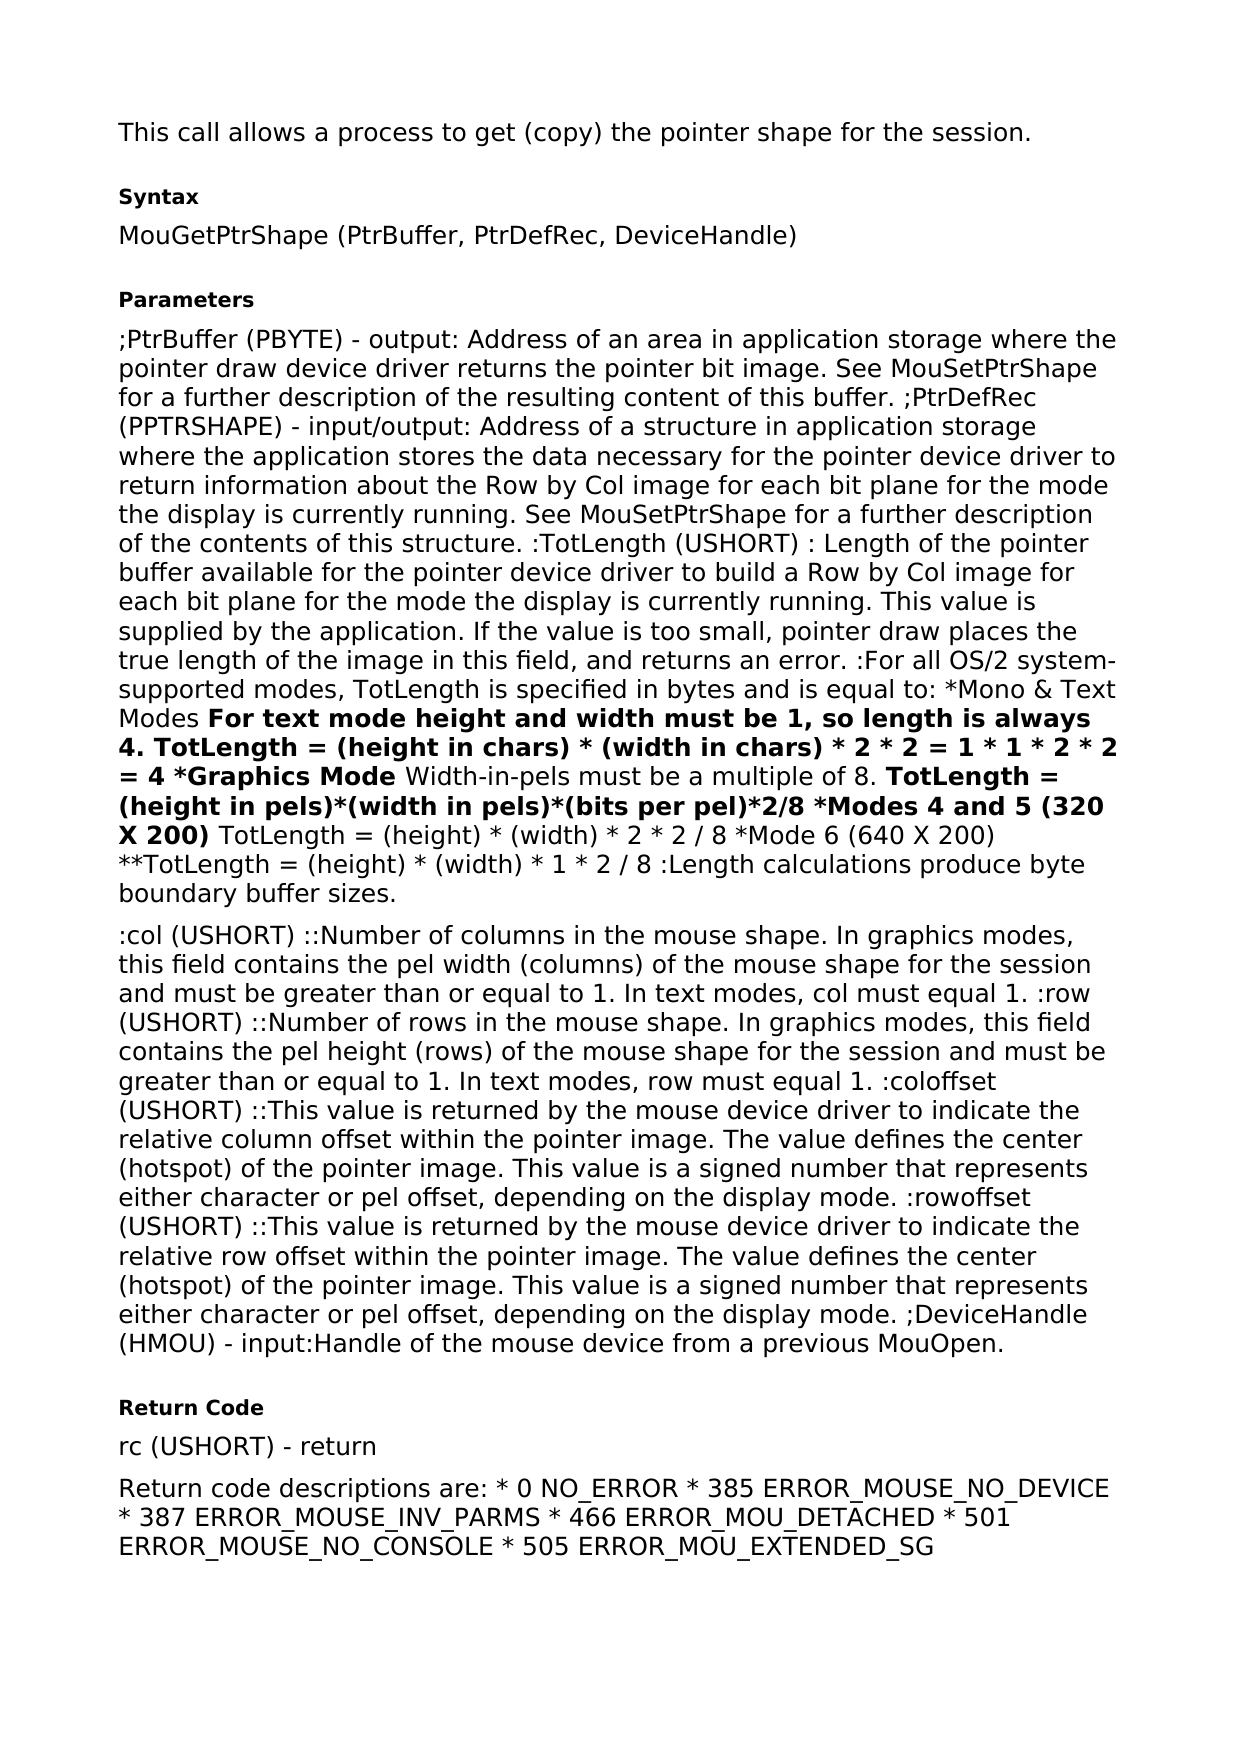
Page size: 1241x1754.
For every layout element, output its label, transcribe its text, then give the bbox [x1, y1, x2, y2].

subtitle Syntax [118, 185, 1122, 209]
text ;PtrBuffer (PBYTE) - output: Address of an area in application storage where the pointer draw device driver returns the pointer bit image. See MouSetPtrShape for a further description of the resulting content of this buffer. ;PtrDefRec (PPTRSHAPE) - input/output: Address of a structure in application storage where the application stores the data necessary for the pointer device driver to return information about the Row by Col image for each bit plane for the mode the display is currently running. See MouSetPtrShape for a further description of the contents of this structure. :TotLength (USHORT) : Length of the pointer buffer available for the pointer device driver to build a Row by Col image for each bit plane for the mode the display is currently running. This value is supplied by the application. If the value is too small, pointer draw places the true length of the image in this field, and returns an error. :For all OS/2 system-supported modes, TotLength is specified in bytes and is equal to: *Mono & Text Modes For text mode height and width must be 1, so length is always 4. TotLength = (height in chars) * (width in chars) * 2 * 2 = 1 * 1 * 2 * 2 = 4 *Graphics Mode Width-in-pels must be a multiple of 8. TotLength = (height in pels)*(width in pels)*(bits per pel)*2/8 *Modes 4 and 5 (320 X 200) TotLength = (height) * (width) * 2 * 2 / 8 *Mode 6 (640 X 200) **TotLength = (height) * (width) * 1 * 2 / 8 :Length calculations produce byte boundary buffer sizes. [118, 325, 1122, 908]
text :col (USHORT) ::Number of columns in the mouse shape. In graphics modes, this field contains the pel width (columns) of the mouse shape for the session and must be greater than or equal to 1. In text modes, col must equal 1. :row (USHORT) ::Number of rows in the mouse shape. In graphics modes, this field contains the pel height (rows) of the mouse shape for the session and must be greater than or equal to 1. In text modes, row must equal 1. :coloffset (USHORT) ::This value is returned by the mouse device driver to indicate the relative column offset within the pointer image. The value defines the center (hotspot) of the pointer image. This value is a signed number that represents either character or pel offset, depending on the display mode. :rowoffset (USHORT) ::This value is returned by the mouse device driver to indicate the relative row offset within the pointer image. The value defines the center (hotspot) of the pointer image. This value is a signed number that represents either character or pel offset, depending on the display mode. ;DeviceHandle (HMOU) - input:Handle of the mouse device from a previous MouOpen. [118, 921, 1122, 1358]
text This call allows a process to get (copy) the pointer shape for the session. [118, 118, 1122, 147]
text rc (USHORT) - return [118, 1433, 1122, 1462]
subtitle Return Code [118, 1396, 1122, 1420]
subtitle Parameters [118, 288, 1122, 312]
text Return code descriptions are: * 0 NO_ERROR * 385 ERROR_MOUSE_NO_DEVICE * 387 ERROR_MOUSE_INV_PARMS * 466 ERROR_MOU_DETACHED * 501 ERROR_MOUSE_NO_CONSOLE * 505 ERROR_MOU_EXTENDED_SG [118, 1474, 1122, 1562]
text MouGetPtrShape (PtrBuffer, PtrDefRec, DeviceHandle) [118, 222, 1122, 251]
